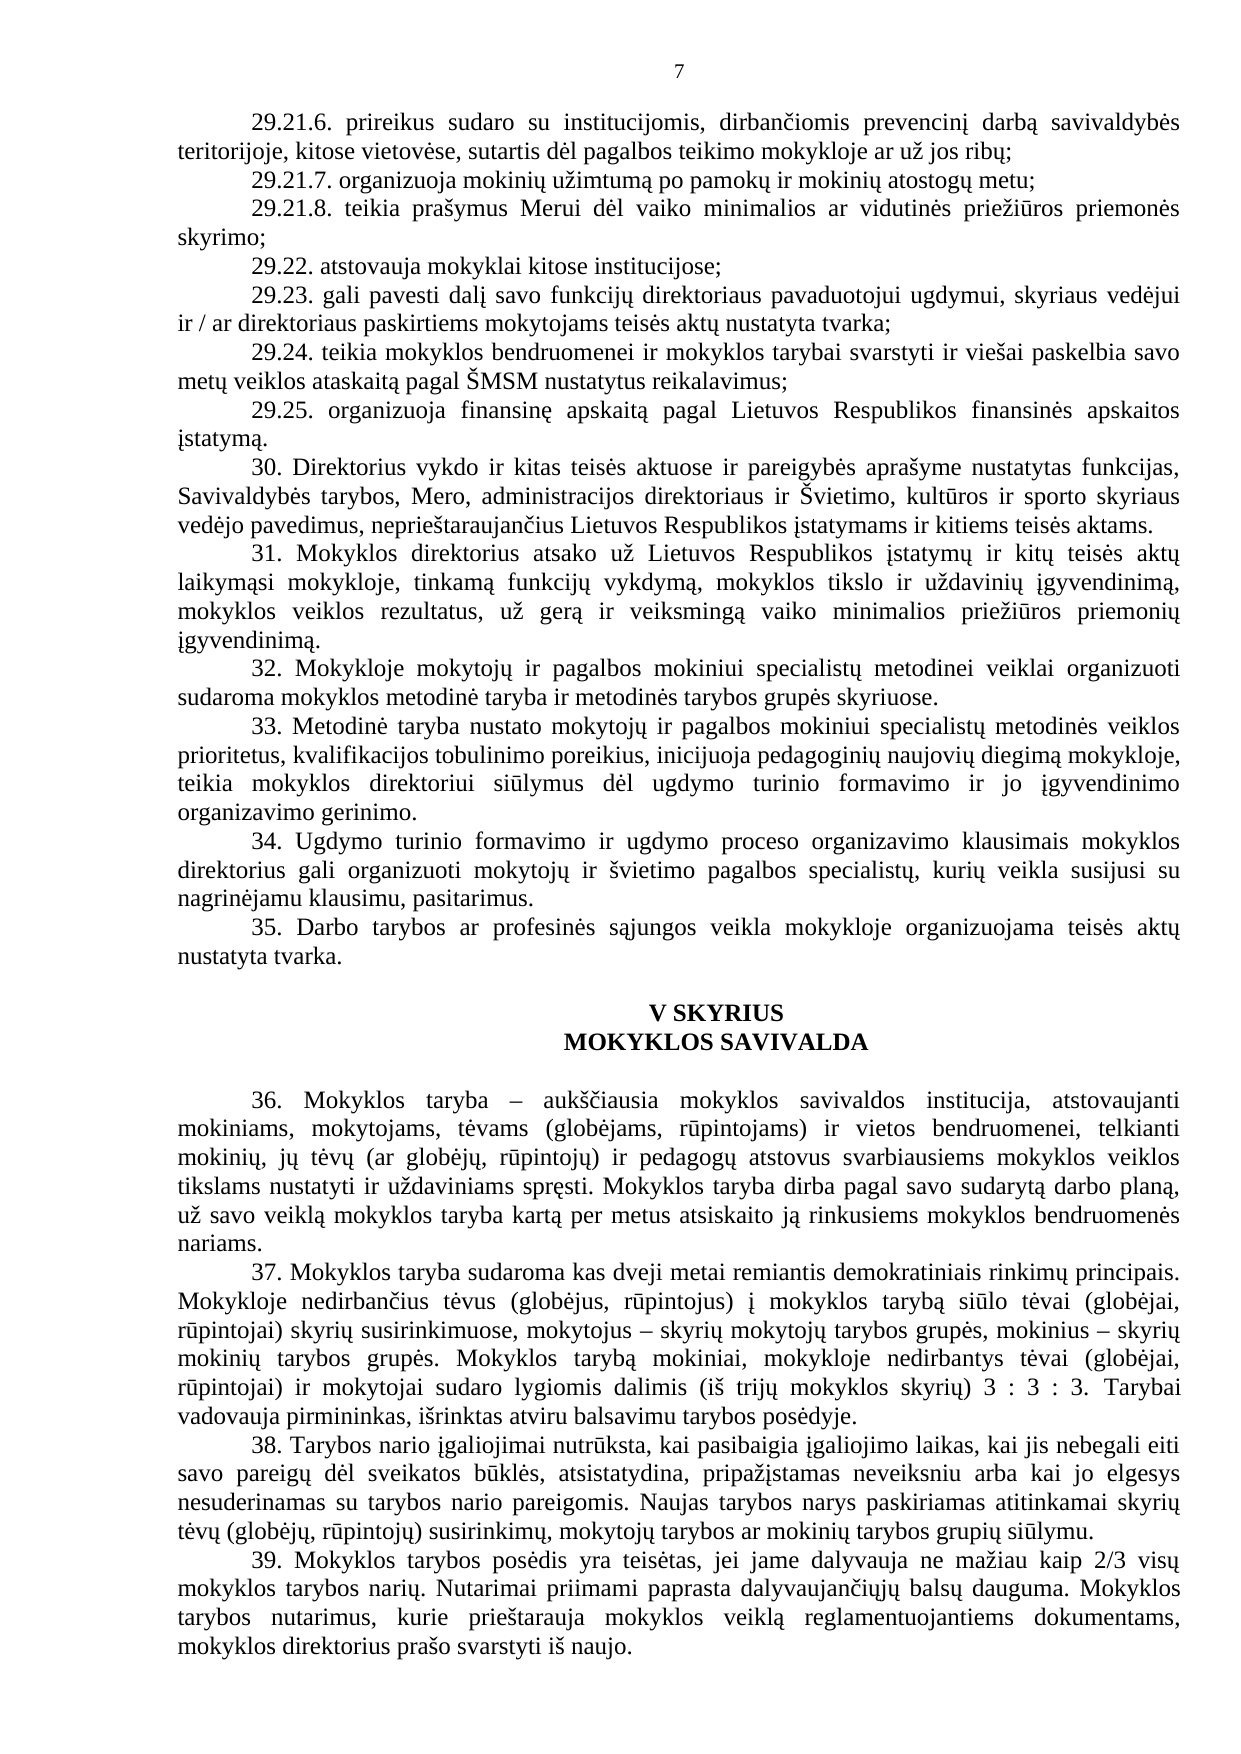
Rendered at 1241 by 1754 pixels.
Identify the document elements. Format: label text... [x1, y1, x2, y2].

text 29.21.6. prireikus sudaro su institucijomis, dirbančiomis prevencinį darbą savivaldybės teritorijoje, kitose vietovėse, sutartis dėl pagalbos teikimo mokykloje ar už jos ribų; [177, 107, 1181, 165]
text 29.22. atstovauja mokyklai kitose institucijose; [177, 251, 1181, 280]
text V SKYRIUS [177, 998, 1181, 1027]
text 29.25. organizuoja finansinę apskaitą pagal Lietuvos Respublikos finansinės apskaitos įstatymą. [177, 395, 1181, 452]
text 34. Ugdymo turinio formavimo ir ugdymo proceso organizavimo klausimais mokyklos direktorius gali organizuoti mokytojų ir švietimo pagalbos specialistų, kurių veikla susijusi su nagrinėjamu klausimu, pasitarimus. [177, 826, 1181, 912]
text 29.24. teikia mokyklos bendruomenei ir mokyklos tarybai svarstyti ir viešai paskelbia savo metų veiklos ataskaitą pagal ŠMSM nustatytus reikalavimus; [177, 337, 1181, 395]
text 29.23. gali pavesti dalį savo funkcijų direktoriaus pavaduotojui ugdymui, skyriaus vedėjui ir / ar direktoriaus paskirtiems mokytojams teisės aktų nustatyta tvarka; [177, 280, 1181, 337]
text 33. Metodinė taryba nustato mokytojų ir pagalbos mokiniui specialistų metodinės veiklos prioritetus, kvalifikacijos tobulinimo poreikius, inicijuoja pedagoginių naujovių diegimą mokykloje, teikia mokyklos direktoriui siūlymus dėl ugdymo turinio formavimo ir jo įgyvendinimo organizavimo gerinimo. [177, 711, 1181, 826]
text 38. Tarybos nario įgaliojimai nutrūksta, kai pasibaigia įgaliojimo laikas, kai jis nebegali eiti savo pareigų dėl sveikatos būklės, atsistatydina, pripažįstamas neveiksniu arba kai jo elgesys nesuderinamas su tarybos nario pareigomis. Naujas tarybos narys paskiriamas atitinkamai skyrių tėvų (globėjų, rūpintojų) susirinkimų, mokytojų tarybos ar mokinių tarybos grupių siūlymu. [177, 1430, 1181, 1545]
text 35. Darbo tarybos ar profesinės sąjungos veikla mokykloje organizuojama teisės aktų nustatyta tvarka. [177, 912, 1181, 970]
text 39. Mokyklos tarybos posėdis yra teisėtas, jei jame dalyvauja ne mažiau kaip 2/3 visų mokyklos tarybos narių. Nutarimai priimami paprasta dalyvaujančiųjų balsų dauguma. Mokyklos tarybos nutarimus, kurie prieštarauja mokyklos veiklą reglamentuojantiems dokumentams, mokyklos direktorius prašo svarstyti iš naujo. [177, 1545, 1181, 1660]
text 32. Mokykloje mokytojų ir pagalbos mokiniui specialistų metodinei veiklai organizuoti sudaroma mokyklos metodinė taryba ir metodinės tarybos grupės skyriuose. [177, 653, 1181, 711]
text 29.21.7. organizuoja mokinių užimtumą po pamokų ir mokinių atostogų metu; [177, 165, 1181, 193]
text 30. Direktorius vykdo ir kitas teisės aktuose ir pareigybės aprašyme nustatytas funkcijas, Savivaldybės tarybos, Mero, administracijos direktoriaus ir Švietimo, kultūros ir sporto skyriaus vedėjo pavedimus, neprieštaraujančius Lietuvos Respublikos įstatymams ir kitiems teisės aktams. [177, 452, 1181, 538]
text MOKYKLOS SAVIVALDA [177, 1027, 1181, 1056]
text 31. Mokyklos direktorius atsako už Lietuvos Respublikos įstatymų ir kitų teisės aktų laikymąsi mokykloje, tinkamą funkcijų vykdymą, mokyklos tikslo ir uždavinių įgyvendinimą, mokyklos veiklos rezultatus, už gerą ir veiksmingą vaiko minimalios priežiūros priemonių įgyvendinimą. [177, 538, 1181, 653]
text 36. Mokyklos taryba – aukščiausia mokyklos savivaldos institucija, atstovaujanti mokiniams, mokytojams, tėvams (globėjams, rūpintojams) ir vietos bendruomenei, telkianti mokinių, jų tėvų (ar globėjų, rūpintojų) ir pedagogų atstovus svarbiausiems mokyklos veiklos tikslams nustatyti ir uždaviniams spręsti. Mokyklos taryba dirba pagal savo sudarytą darbo planą, už savo veiklą mokyklos taryba kartą per metus atsiskaito ją rinkusiems mokyklos bendruomenės nariams. [177, 1085, 1181, 1257]
text 29.21.8. teikia prašymus Merui dėl vaiko minimalios ar vidutinės priežiūros priemonės skyrimo; [177, 193, 1181, 251]
text 37. Mokyklos taryba sudaroma kas dveji metai remiantis demokratiniais rinkimų principais. Mokykloje nedirbančius tėvus (globėjus, rūpintojus) į mokyklos tarybą siūlo tėvai (globėjai, rūpintojai) skyrių susirinkimuose, mokytojus – skyrių mokytojų tarybos grupės, mokinius – skyrių mokinių tarybos grupės. Mokyklos tarybą mokiniai, mokykloje nedirbantys tėvai (globėjai, rūpintojai) ir mokytojai sudaro lygiomis dalimis (iš trijų mokyklos skyrių) 3 : 3 : 3. Tarybai vadovauja pirmininkas, išrinktas atviru balsavimu tarybos posėdyje. [177, 1257, 1181, 1430]
